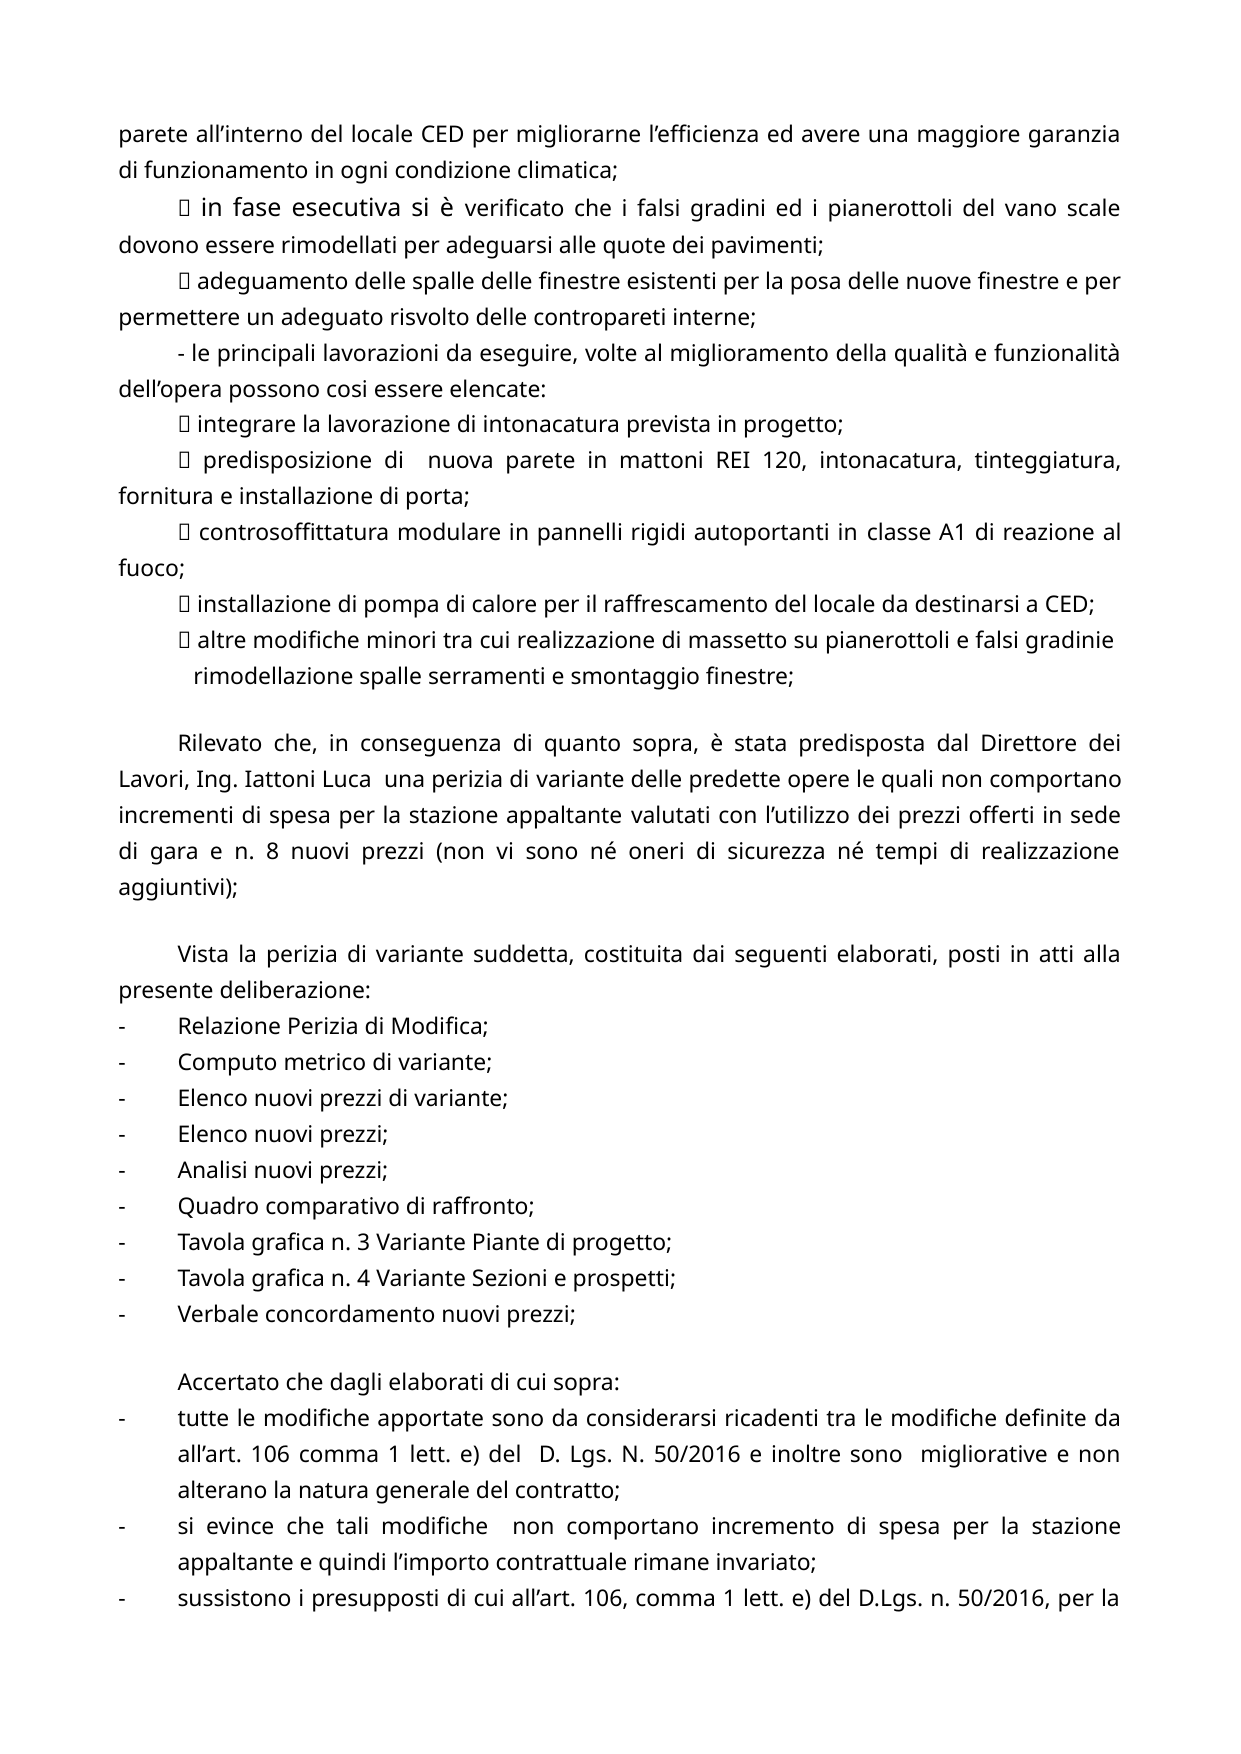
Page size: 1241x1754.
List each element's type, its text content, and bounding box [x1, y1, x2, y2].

text  predisposizione di nuova parete in mattoni REI 120, intonacatura, tinteggiatura, fornitura e installazione di porta; [118, 444, 1122, 512]
list Relazione Perizia di Modifica; [118, 1010, 1122, 1041]
list Computo metrico di variante; [118, 1046, 1122, 1077]
list Elenco nuovi prezzi di variante; [118, 1082, 1122, 1113]
list Verbale concordamento nuovi prezzi; [118, 1297, 1122, 1329]
list tutte le modifiche apportate sono da considerarsi ricadenti tra le modifiche definite da all’art. 106 comma 1 lett. e) del D. Lgs. N. 50/2016 e inoltre sono migliorative e non alterano la natura generale del contratto; [118, 1402, 1122, 1505]
list Elenco nuovi prezzi; [118, 1118, 1122, 1149]
list Analisi nuovi prezzi; [118, 1154, 1122, 1185]
list sussistono i presupposti di cui all’art. 106, comma 1 lett. e) del D.Lgs. n. 50/2016, per la [118, 1582, 1122, 1613]
text  altre modifiche minori tra cui realizzazione di massetto su pianerottoli e falsi gradinie rimodellazione spalle serramenti e smontaggio finestre; [118, 624, 1122, 691]
list Tavola grafica n. 3 Variante Piante di progetto; [118, 1226, 1122, 1257]
text  in fase esecutiva si è verificato che i falsi gradini ed i pianerottoli del vano scale dovono essere rimodellati per adeguarsi alle quote dei pavimenti; [118, 190, 1122, 260]
text  integrare la lavorazione di intonacatura prevista in progetto; [118, 408, 1122, 440]
text  adeguamento delle spalle delle finestre esistenti per la posa delle nuove finestre e per permettere un adeguato risvolto delle contropareti interne; [118, 265, 1122, 332]
text Rilevato che, in conseguenza di quanto sopra, è stata predisposta dal Direttore dei Lavori, Ing. Iattoni Luca una perizia di variante delle predette opere le quali non comportano incrementi di spesa per la stazione appaltante valutati con l’utilizzo dei prezzi offerti in sede di gara e n. 8 nuovi prezzi (non vi sono né oneri di sicurezza né tempi di realizzazione aggiuntivi); [118, 727, 1122, 902]
list Accertato che dagli elaborati di cui sopra: [118, 1366, 1122, 1397]
text  installazione di pompa di calore per il raffrescamento del locale da destinarsi a CED; [118, 588, 1122, 619]
text - le principali lavorazioni da eseguire, volte al miglioramento della qualità e funzionalità dell’opera possono cosi essere elencate: [118, 337, 1122, 404]
text  controsoffittatura modulare in pannelli rigidi autoportanti in classe A1 di reazione al fuoco; [118, 516, 1122, 583]
list Quadro comparativo di raffronto; [118, 1190, 1122, 1221]
list si evince che tali modifiche non comportano incremento di spesa per la stazione appaltante e quindi l’importo contrattuale rimane invariato; [118, 1510, 1122, 1577]
text Vista la perizia di variante suddetta, costituita dai seguenti elaborati, posti in atti alla presente deliberazione: [118, 938, 1122, 1005]
text parete all’interno del locale CED per migliorarne l’efficienza ed avere una maggiore garanzia di funzionamento in ogni condizione climatica; [118, 118, 1122, 185]
list Tavola grafica n. 4 Variante Sezioni e prospetti; [118, 1262, 1122, 1293]
